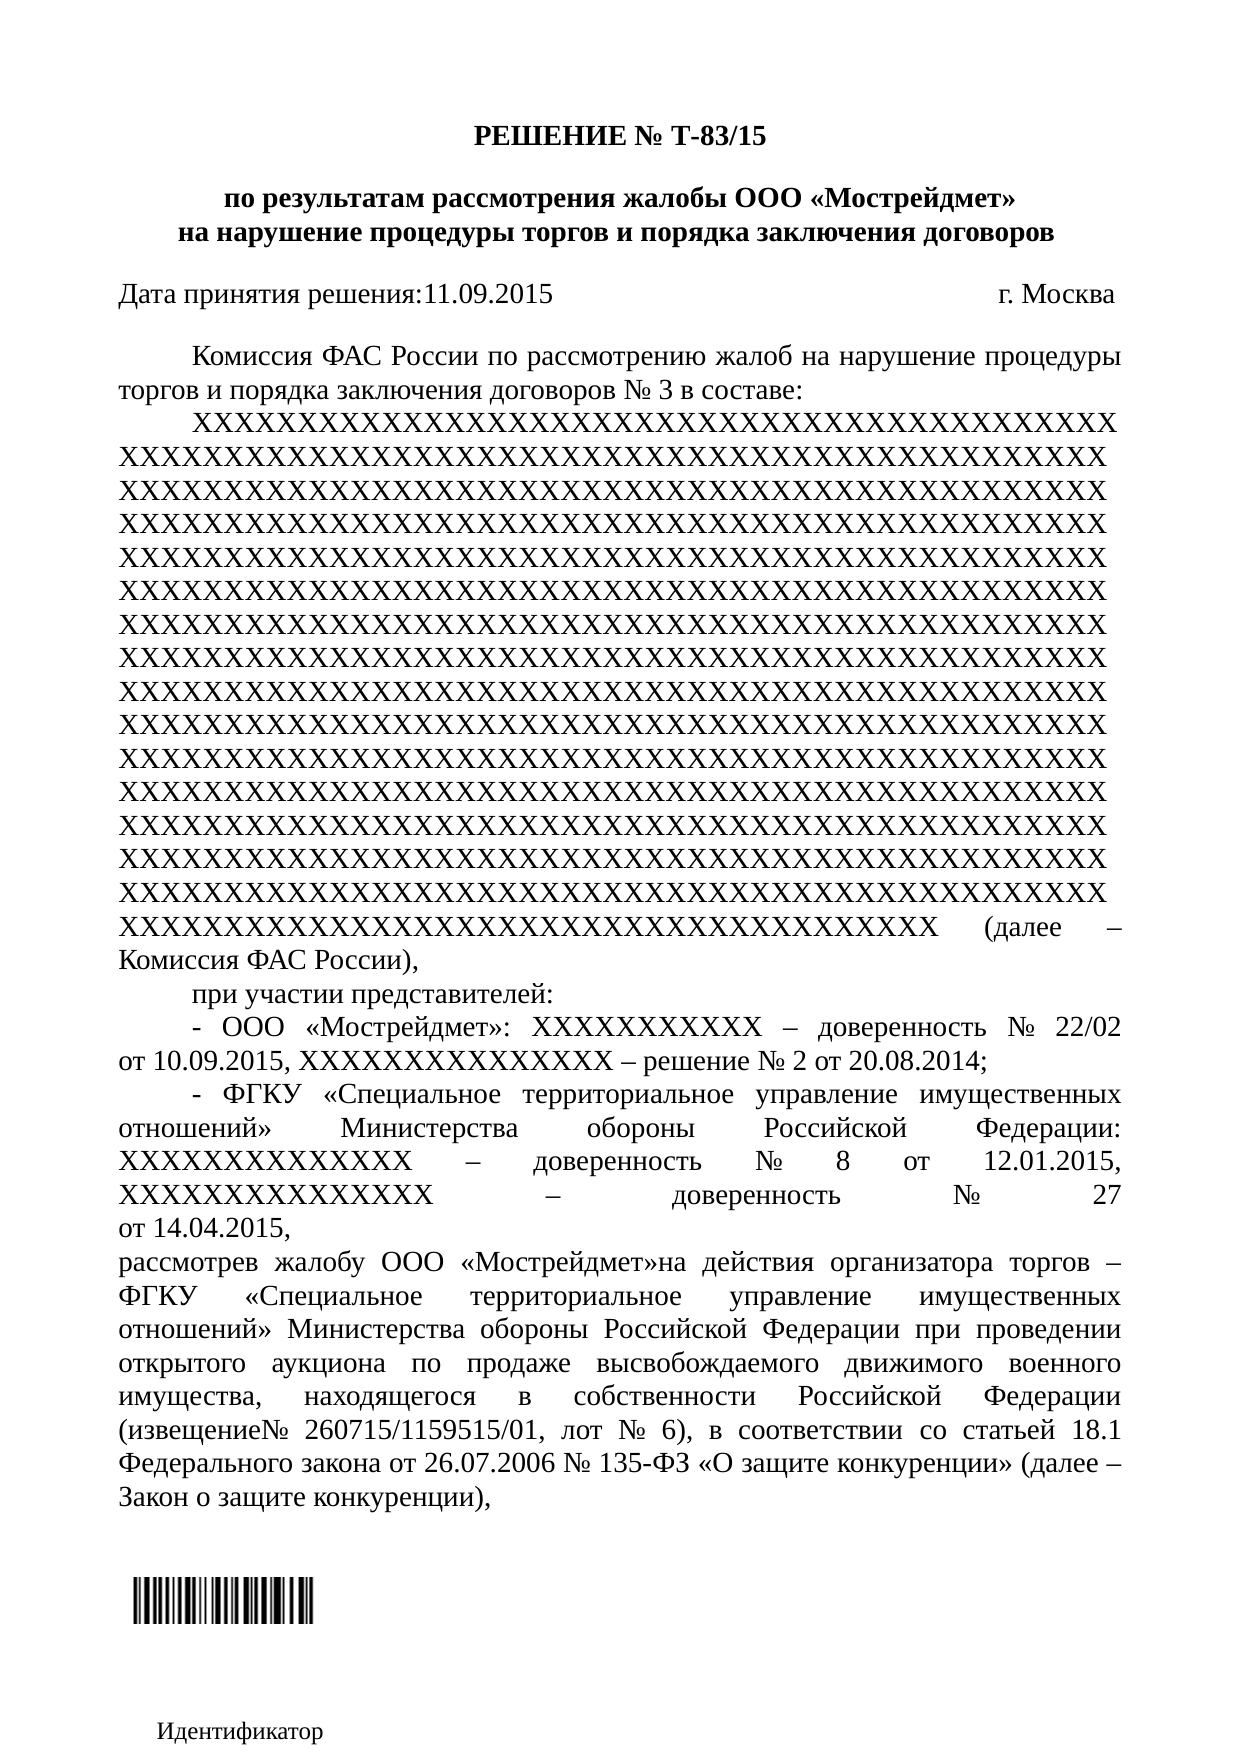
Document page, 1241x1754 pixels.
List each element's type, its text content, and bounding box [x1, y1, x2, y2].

text Дата принятия решения:11.09.2015 г. Москва [118, 276, 1122, 310]
text при участии представителей: [118, 976, 1122, 1009]
text Комиссия ФАС России по рассмотрению жалоб на нарушение процедуры торгов и порядка заключения договоров № 3 в составе: [118, 338, 1122, 406]
text - ООО «Мострейдмет»: XXXXXXXXXXX – доверенность № 22/02 от 10.09.2015, XXXXXXXXXXXXXXX – решение № 2 от 20.08.2014; [118, 1009, 1122, 1076]
text по результатам рассмотрения жалобы ООО «Мострейдмет» на нарушение процедуры торгов и порядка заключения договоров [118, 180, 1122, 247]
text - ФГКУ «Специальное территориальное управление имущественных отношений» Министерства обороны Российской Федерации: XXXXXXXXXXXXXX – доверенность № 8 от 12.01.2015, XXXXXXXXXXXXXXX – доверенность № 27 от 14.04.2015, [118, 1076, 1122, 1244]
picture [118, 1577, 331, 1624]
text XXXXXXXXXXXXXXXXXXXXXXXXXXXXXXXXXXXXXXXXXXXXXXXXXXXXXXXXXXXXXXXXXXXXXXXXXXXXXXXXXXXXXXXXXXXXXXXXXXXXXXXXXXXXXXXXXXXXXXXXXXXXXXXXXXXXXXXXXXXXXXXXXXXXXXXXXXXXXXXXXXXXXXXXXXXXXXXXXXXXXXXXXXXXXXXXXXXXXXXXXXXXXXXXXXXXXXXXXXXXXXXXXXXXXXXXXXXXXXXXXXXXXXXXXXXXXXXXXXXXXXXXXXXXXXXXXXXXXXXXXXXXXXXXXXXXXXXXXXXXXXXXXXXXXXXXXXXXXXXXXXXXXXXXXXXXXXXXXXXXXXXXXXXXXXXXXXXXXXXXXXXXXXXXXXXXXXXXXXXXXXXXXXXXXXXXXXXXXXXXXXXXXXXXXXXXXXXXXXXXXXXXXXXXXXXXXXXXXXXXXXXXXXXXXXXXXXXXXXXXXXXXXXXXXXXXXXXXXXXXXXXXXXXXXXXXXXXXXXXXXXXXXXXXXXXXXXXXXXXXXXXXXXXXXXXXXXXXXXXXXXXXXXXXXXXXXXXXXXXXXXXXXXXXXXXXXXXXXXXXXXXXXXXXXXXXXXXXXXXXXXXXXXXXXXXXXXXXXXXXXXXXXXXXXXXXXXXXXXXXXXXXXXXXXXXXXXXXXXXXXXXXXXXXXXXXXXXXXXXXXXXXXXXXXXXXXXXXXXXXXXXXXXXXXXXXXXXXXXXXXXXXXXXXXXXXXXXXXXXXX (далее – Комиссия ФАС России), [118, 406, 1122, 976]
text рассмотрев жалобу ООО «Мострейдмет»на действия организатора торгов – ФГКУ «Специальное территориальное управление имущественных отношений» Министерства обороны Российской Федерации при проведении открытого аукциона по продаже высвобождаемого движимого военного имущества, находящегося в собственности Российской Федерации (извещение№ 260715/1159515/01, лот № 6), в соответствии со статьей 18.1 Федерального закона от 26.07.2006 № 135-ФЗ «О защите конкуренции» (далее – Закон о защите конкуренции), [118, 1244, 1122, 1512]
text РЕШЕНИЕ № Т-83/15 [118, 118, 1122, 152]
